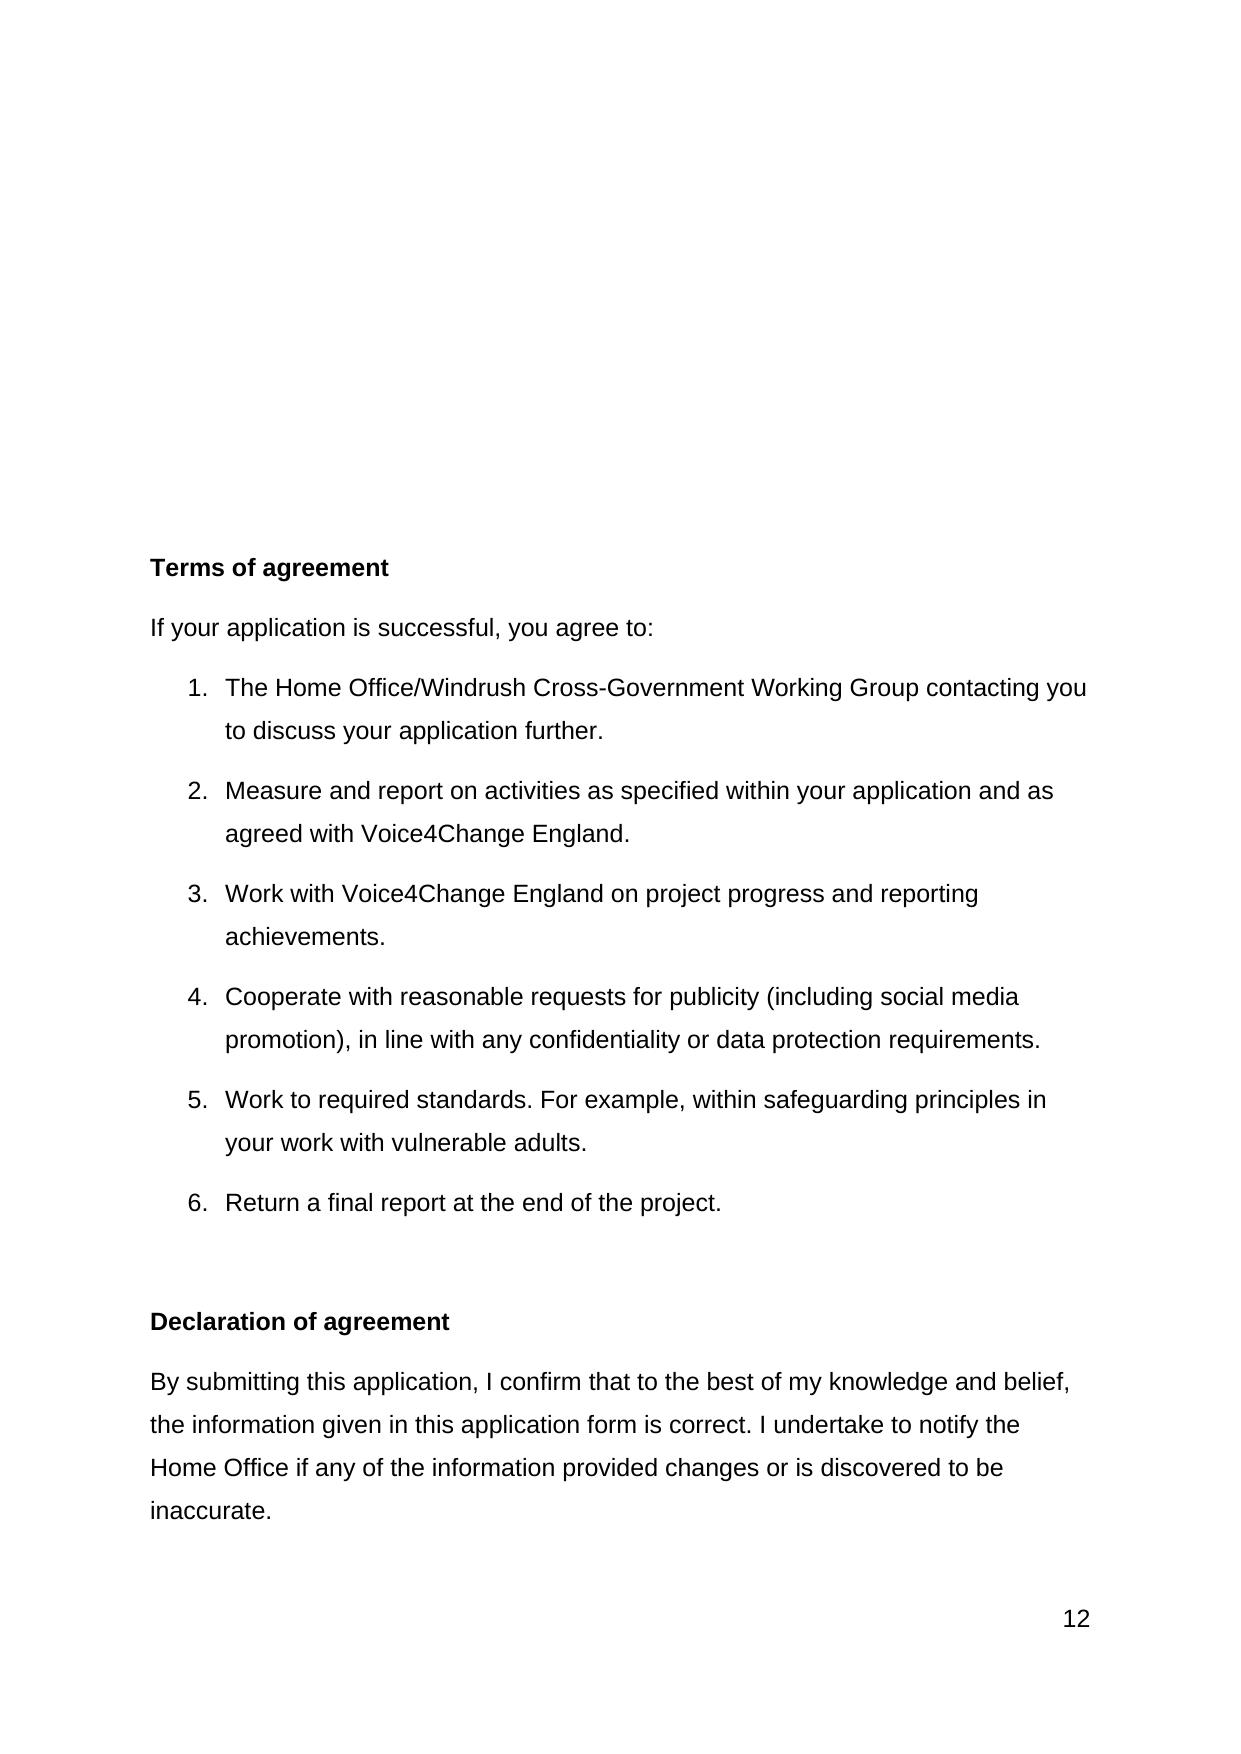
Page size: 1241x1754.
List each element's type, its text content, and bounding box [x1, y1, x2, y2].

subtitle Terms of agreement [150, 553, 1090, 582]
list Measure and report on activities as specified within your application and as agreed with Voice4Change England. [187, 776, 1090, 848]
text By submitting this application, I confirm that to the best of my knowledge and belief, the information given in this application form is correct. I undertake to notify the Home Office if any of the information provided changes or is discovered to be inaccurate. [150, 1367, 1090, 1525]
subtitle Declaration of agreement [150, 1307, 1090, 1336]
list Return a final report at the end of the project. [187, 1187, 1090, 1216]
list Cooperate with reasonable requests for publicity (including social media promotion), in line with any confidentiality or data protection requirements. [187, 982, 1090, 1053]
list The Home Office/Windrush Cross-Government Working Group contacting you to discuss your application further. [187, 673, 1090, 745]
text If your application is successful, you agree to: [150, 613, 1090, 642]
list Work with Voice4Change England on project progress and reporting achievements. [187, 879, 1090, 951]
list Work to required standards. For example, within safeguarding principles in your work with vulnerable adults. [187, 1084, 1090, 1156]
